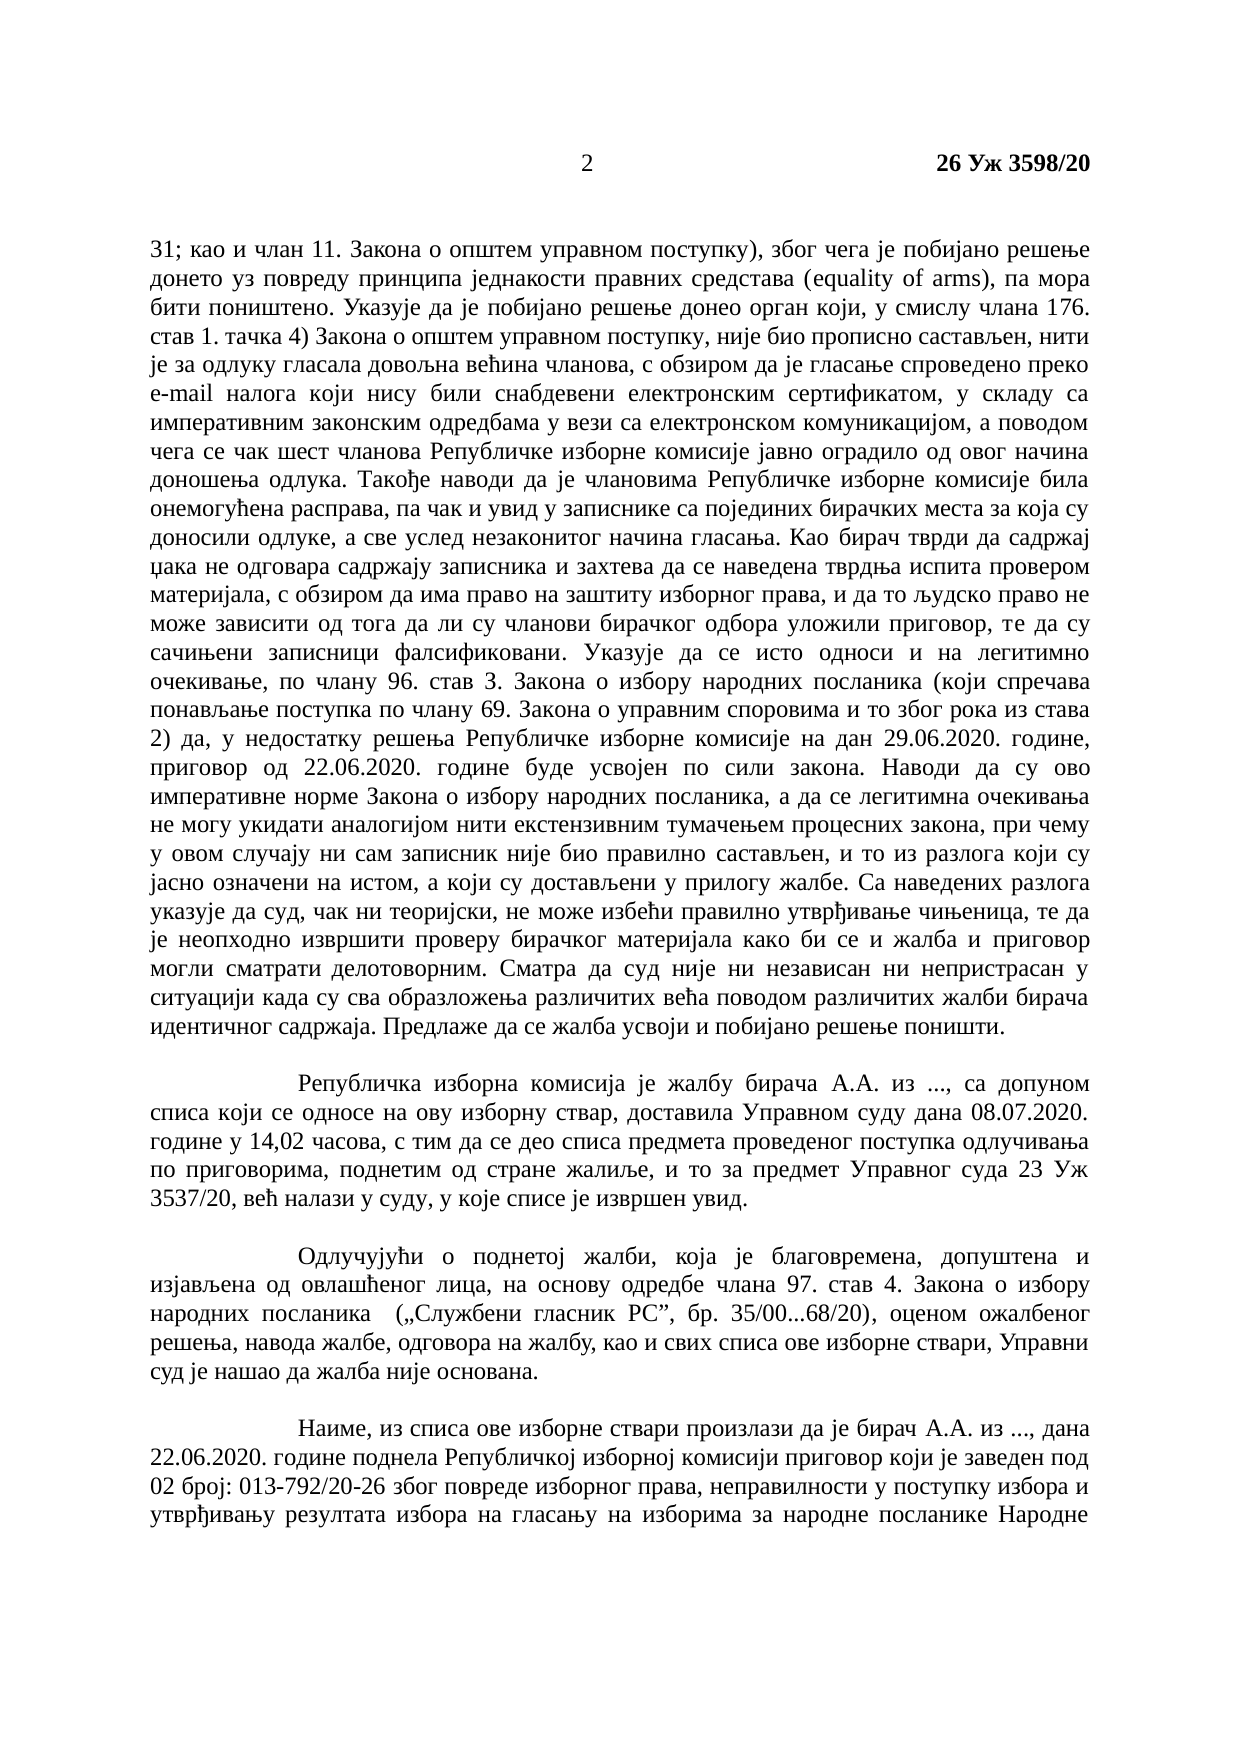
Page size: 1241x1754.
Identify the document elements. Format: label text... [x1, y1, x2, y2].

text Наиме, из списа ове изборне ствари произлази да је бирач A.A. из ..., дана 22.06.2020. године поднела Републичкој изборној комисији приговор који је заведен под 02 број: 013-792/20-26 због повреде изборног права, неправилности у поступку избора и утврђивању резултата избора на гласању на изборима за народне посланике Народне [150, 1413, 1090, 1528]
text 31; као и члан 11. Закона о општем управном поступку), због чега је побијано решење донето уз повреду принципа једнакости правних средстава (equality of arms), па мора бити поништено. Указује да је побијано решење донео орган који, у смислу члана 176. став 1. тачка 4) Закона о општем управном поступку, није био прописно састављен, нити је за одлуку гласала довољна већина чланова, с обзиром да је гласање спроведено преко e-mail налога који нису били снабдевени електронским сертификатом, у складу са императивним законским одредбама у вези са електронском комуникацијом, а поводом чега се чак шест чланова Републичке изборне комисије јавно оградило од овог начина доношења одлука. Такође наводи да је члановима Републичке изборне комисије била онемогућена расправа, па чак и увид у записнике са појединих бирачких места за која су доносили одлуке, а све услед незаконитог начина гласања. Као бирач тврди да садржај џака не одговара садржају записника и захтева да се наведена тврдња испита провером материјала, с обзиром да има право на заштиту изборног права, и да то људско право не може зависити од тога да ли су чланови бирачког одбора уложили приговор, те да су сачињени записници фалсификовани. Указује да се исто односи и на легитимно очекивање, по члану 96. став З. Закона о избору народних посланика (који спречава понављање поступка по члану 69. Закона о управним споровима и то због рока из става 2) да, у недостатку решења Републичке изборне комисије на дан 29.06.2020. године, приговор од 22.06.2020. године буде усвојен по сили закона. Наводи да су ово императивне норме Закона о избору народних посланика, а да се легитимна очекивања не могу укидати аналогијом нити екстензивним тумачењем процесних закона, при чему у овом случају ни сам записник није био правилно састављен, и то из разлога који су јасно означени на истом, а који су достављени у прилогу жалбе. Са наведених разлога указује да суд, чак ни теоријски, не може избећи правилно утврђивање чињеница, те да је неопходно извршити проверу бирачког материјала како би се и жалба и приговор могли сматрати делотоворним. Сматра да суд није ни независан ни непристрасан у ситуацији када су сва образложења различитих већа поводом различитих жалби бирача идентичног садржаја. Предлаже да се жалба усвоји и побијано решење поништи. [150, 234, 1090, 1039]
text Републичка изборна комисија је жалбу бирача A.A. из ..., са допуном списа који се односе на ову изборну ствар, доставила Управном суду дана 08.07.2020. године у 14,02 часова, с тим да се део списа предмета проведеног поступка одлучивања по приговорима, поднетим од стране жалиље, и то за предмет Управног суда 23 Уж 3537/20, већ налази у суду, у које списе је извршен увид. [150, 1068, 1090, 1212]
text Одлучујући о поднетој жалби, која је благовремена, допуштена и изјављена од овлашћеног лица, на основу одредбе члана 97. став 4. Закона о избору народних посланика („Службени гласник РС”, бр. 35/00...68/20), оценом ожалбеног решења, навода жалбе, одговора на жалбу, као и свих списа ове изборне ствари, Управни суд је нашао да жалба није основана. [150, 1241, 1090, 1384]
